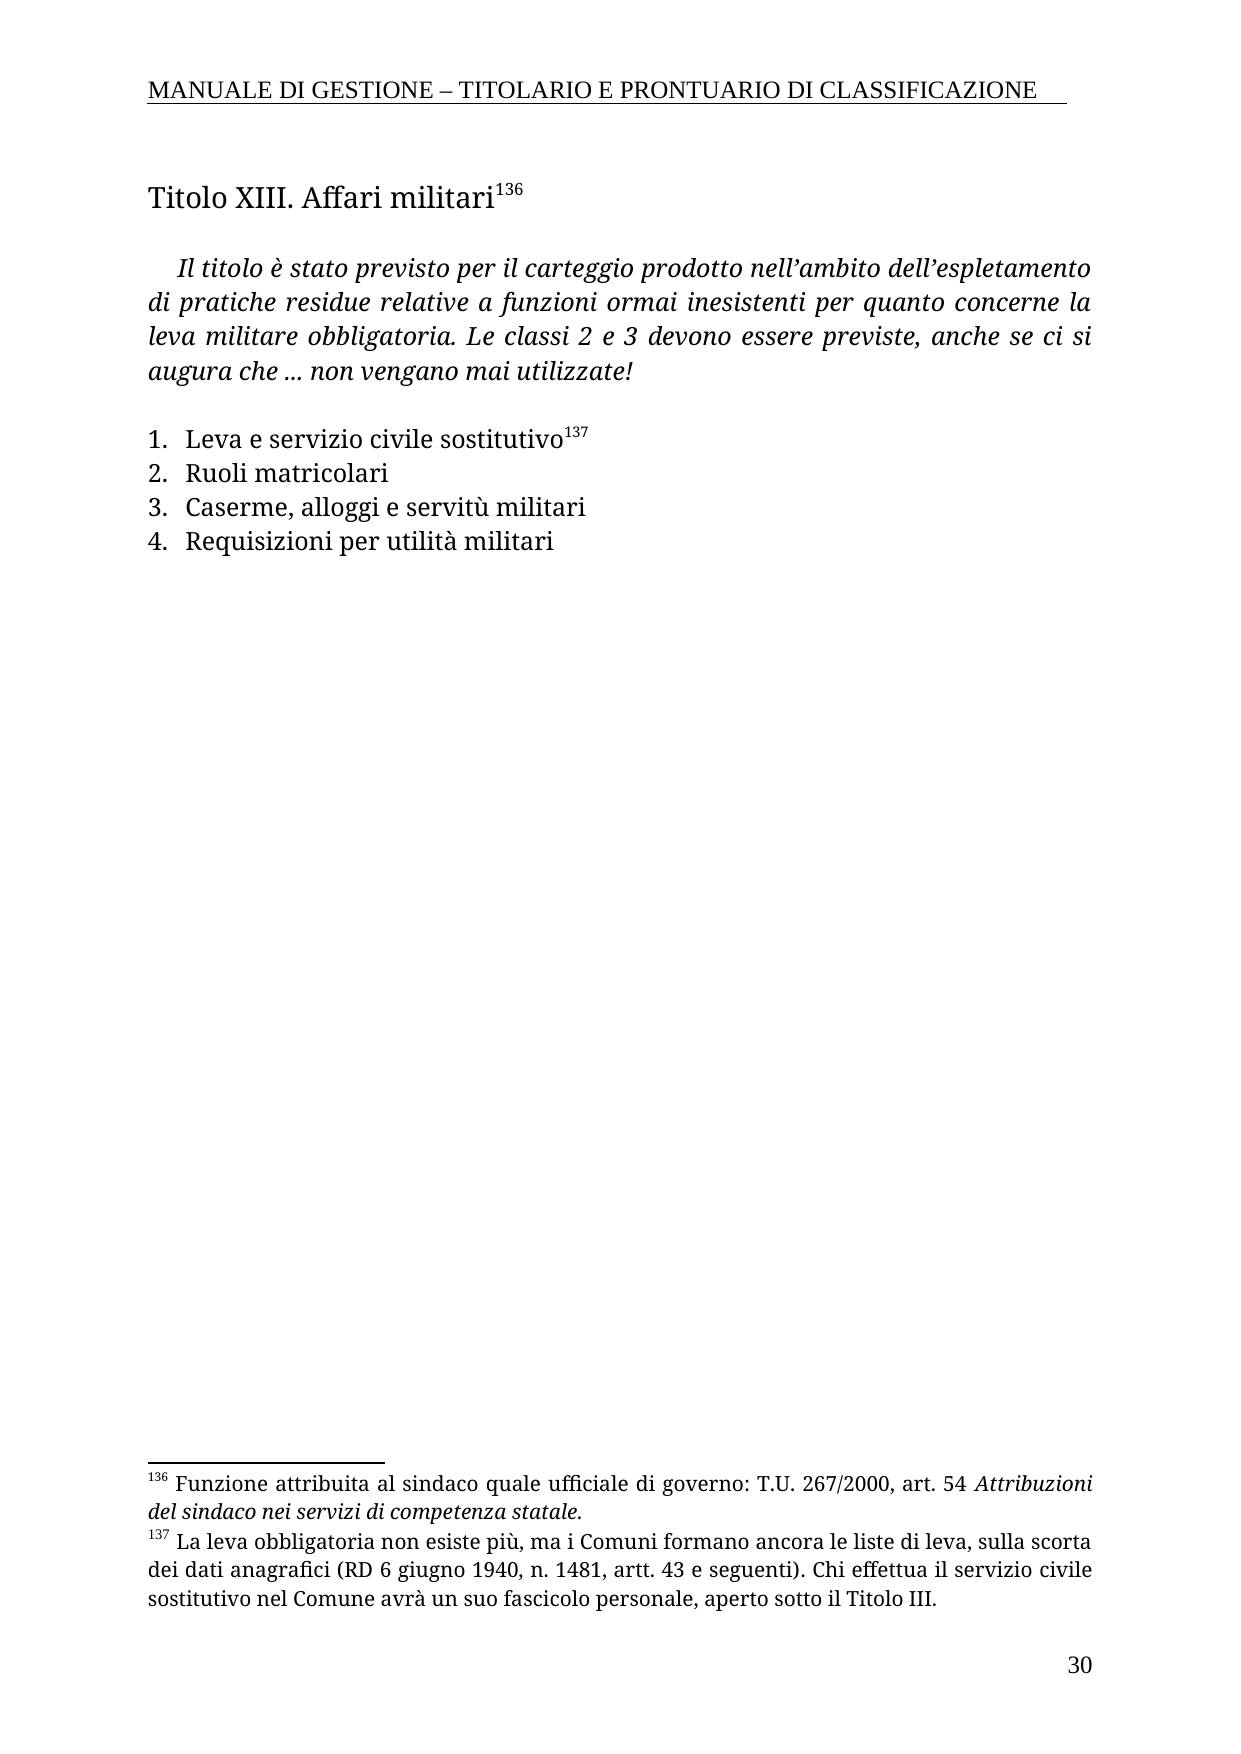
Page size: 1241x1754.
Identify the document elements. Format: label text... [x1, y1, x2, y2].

text Funzione attribuita al sindaco quale ufficiale di governo: T.U. 267/2000, art. 54 Attribuzioni del sindaco nei servizi di compe­tenza statale. [148, 1469, 1092, 1526]
list Requisizioni per utilità militari [148, 523, 1092, 557]
list La leva obbligatoria non esiste più, ma i Comuni formano ancora le liste di leva, sulla scorta dei dati anagrafici (RD 6 giugno 1940, n. 1481, artt. 43 e seguenti). Chi effettua il servizio civile sostitutivo nel Comune avrà un suo fa­scicolo personale, aperto sotto il Titolo III. [148, 1526, 1092, 1612]
text Il titolo è stato previsto per il carteggio prodotto nell’ambito dell’espletamento di pratiche residue relative a funzioni ormai inesistenti per quanto concerne la leva militare obbligatoria. Le classi 2 e 3 devono essere previste, anche se ci si augura che ... non vengano mai utilizzate! [148, 251, 1092, 387]
list Leva e servizio civile sostitutivo [148, 421, 1092, 455]
text Titolo XIII. Affari militari [148, 177, 1092, 217]
list Caserme, alloggi e servitù militari [148, 489, 1092, 523]
list Ruoli matricolari [148, 455, 1092, 489]
